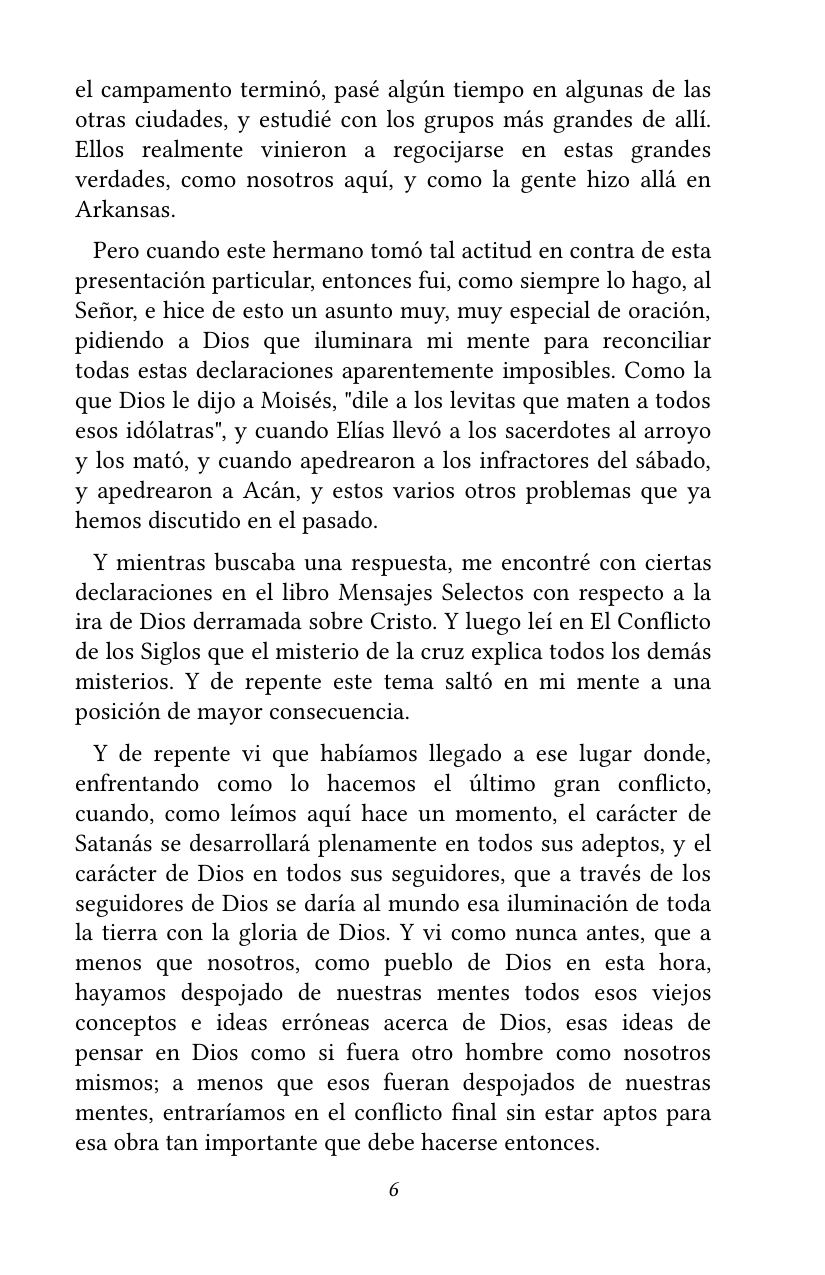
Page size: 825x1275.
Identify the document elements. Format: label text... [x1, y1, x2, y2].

text Y mientras buscaba una respuesta, me encontré con ciertas declaraciones en el libro Mensajes Selectos con respecto a la ira de Dios derramada sobre Cristo. Y luego leí en El Conflicto de los Siglos que el misterio de la cruz explica todos los demás misterios. Y de repente este tema saltó en mi mente a una posición de mayor consecuencia. [75, 548, 712, 726]
text Y de repente vi que habíamos llegado a ese lugar donde, enfrentando como lo hacemos el último gran conflicto, cuando, como leímos aquí hace un momento, el carácter de Satanás se desarrollará plenamente en todos sus adeptos, y el carácter de Dios en todos sus seguidores, que a través de los seguidores de Dios se daría al mundo esa iluminación de toda la tierra con la gloria de Dios. Y vi como nunca antes, que a menos que nosotros, como pueblo de Dios en esta hora, hayamos despojado de nuestras mentes todos esos viejos conceptos e ideas erróneas acerca de Dios, esas ideas de pensar en Dios como si fuera otro hombre como nosotros mismos; a menos que esos fueran despojados de nuestras mentes, entraríamos en el conflicto final sin estar aptos para esa obra tan importante que debe hacerse entonces. [75, 739, 712, 1156]
text Pero cuando este hermano tomó tal actitud en contra de esta presentación particular, entonces fui, como siempre lo hago, al Señor, e hice de esto un asunto muy, muy especial de oración, pidiendo a Dios que iluminara mi mente para reconciliar todas estas declaraciones aparentemente imposibles. Como la que Dios le dijo a Moisés, "dile a los levitas que maten a todos esos idólatras", y cuando Elías llevó a los sacerdotes al arroyo y los mató, y cuando apedrearon a los infractores del sábado, y apedrearon a Acán, y estos varios otros problemas que ya hemos discutido en el pasado. [75, 237, 712, 534]
text el campamento terminó, pasé algún tiempo en algunas de las otras ciudades, y estudié con los grupos más grandes de allí. Ellos realmente vinieron a regocijarse en estas grandes verdades, como nosotros aquí, y como la gente hizo allá en Arkansas. [75, 75, 712, 223]
